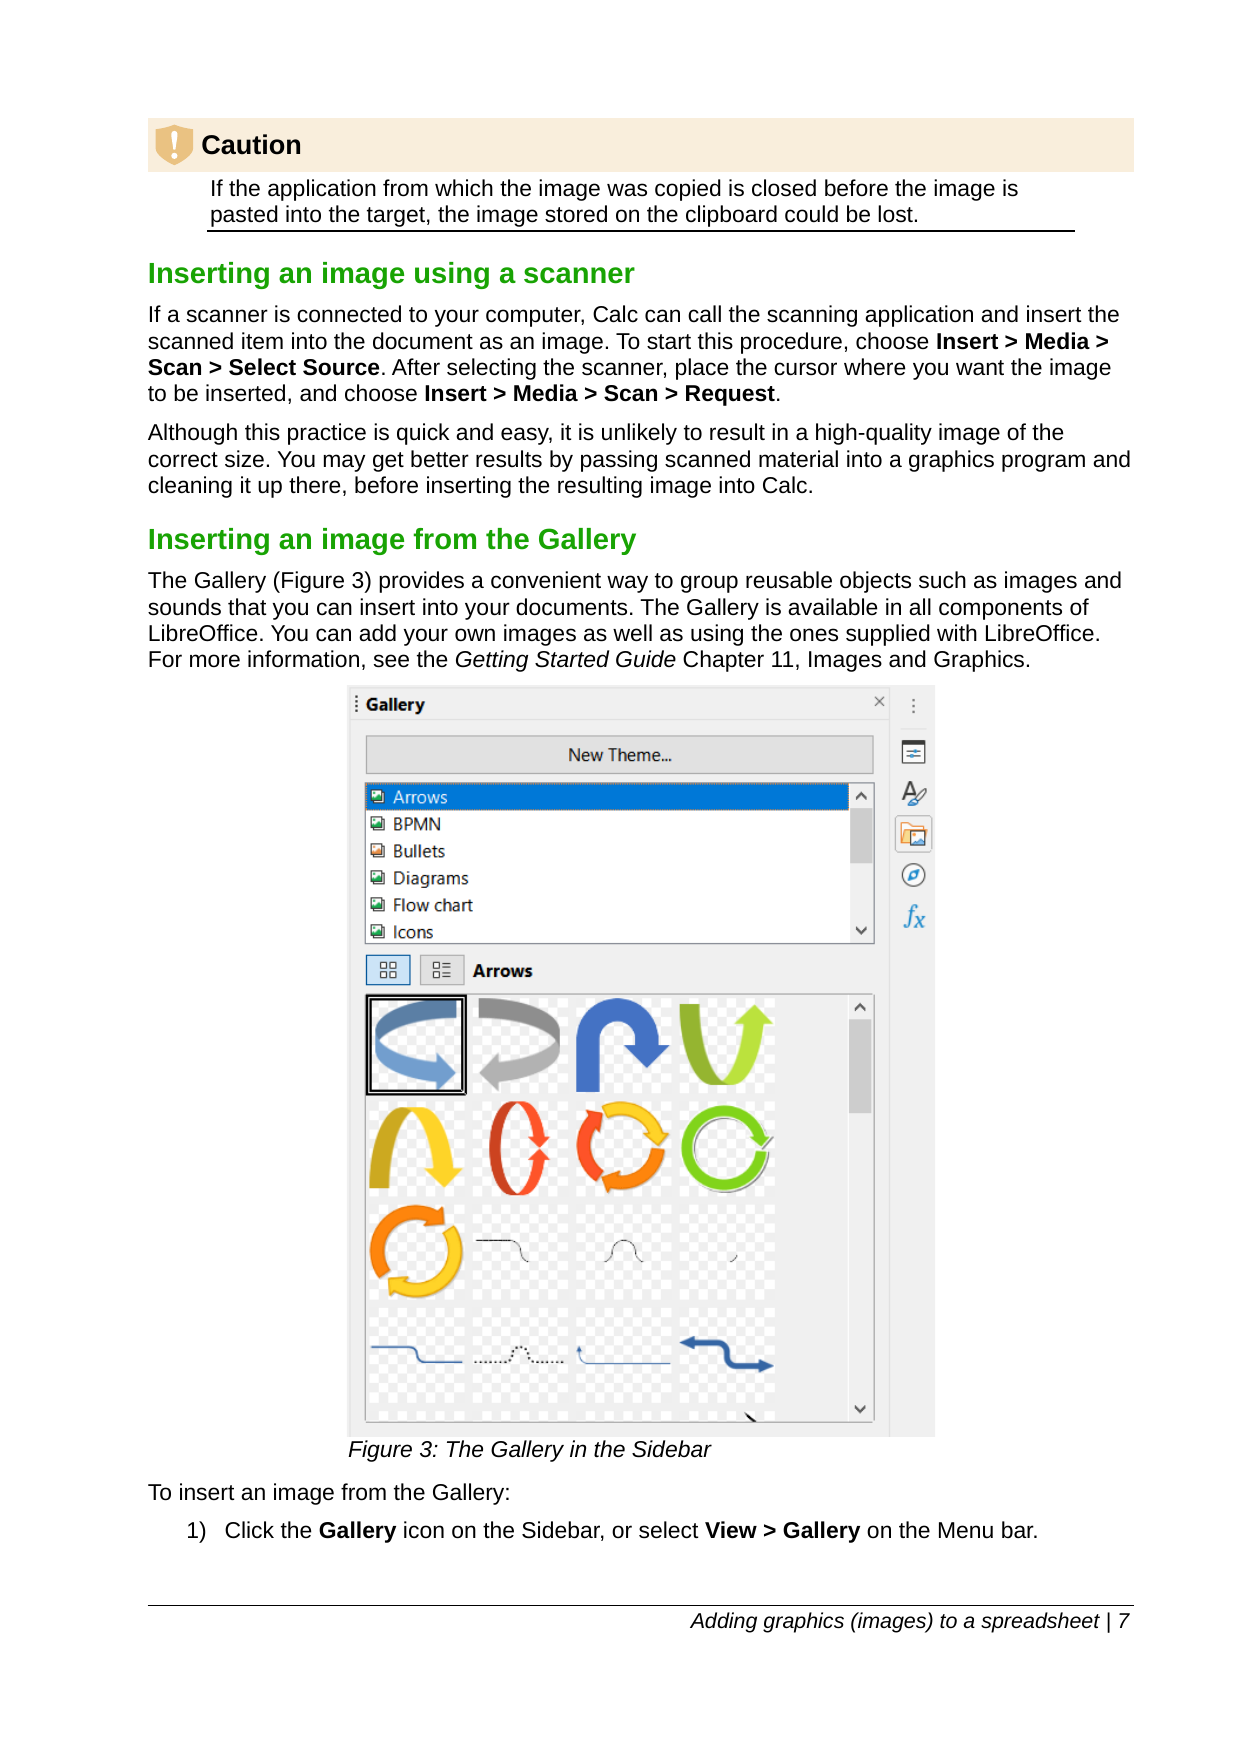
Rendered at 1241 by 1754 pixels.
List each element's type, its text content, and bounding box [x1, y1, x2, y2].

text Although this practice is quick and easy, it is unlikely to result in a high-quality image of the correct size. You may get better results by passing scanned material into a graphics program and cleaning it up there, before inserting the resulting image into Calc. [148, 419, 1134, 498]
text The Gallery (Figure 3) provides a convenient way to group reusable objects such as images and sounds that you can insert into your documents. The Gallery is available in all components of LibreOffice. You can add your own images as well as using the ones supplied with LibreOffice. For more information, see the Getting Started Guide Chapter 11, Images and Graphics. [148, 567, 1134, 673]
text If a scanner is connected to your computer, Calc can call the scanning application and insert the scanned item into the document as an image. To start this procedure, choose Insert > Media > Scan > Select Source. After selecting the scanner, place the cursor where you want the image to be inserted, and choose Insert > Media > Scan > Request. [148, 301, 1134, 407]
list Click the Gallery icon on the Sidebar, or select View > Gallery on the Menu bar. [207, 1517, 1134, 1544]
text If the application from which the image was copied is closed before the image is pasted into the target, the image stored on the clipboard could be lost. [207, 172, 1075, 230]
subtitle Inserting an image using a scanner [148, 256, 1134, 289]
picture [346, 685, 936, 1437]
subtitle Inserting an image from the Gallery [148, 522, 1134, 556]
subtitle Caution [148, 118, 1134, 172]
list To insert an image from the Gallery: [148, 1478, 1134, 1505]
text Figure 3: The Gallery in the Sidebar [348, 1437, 934, 1463]
